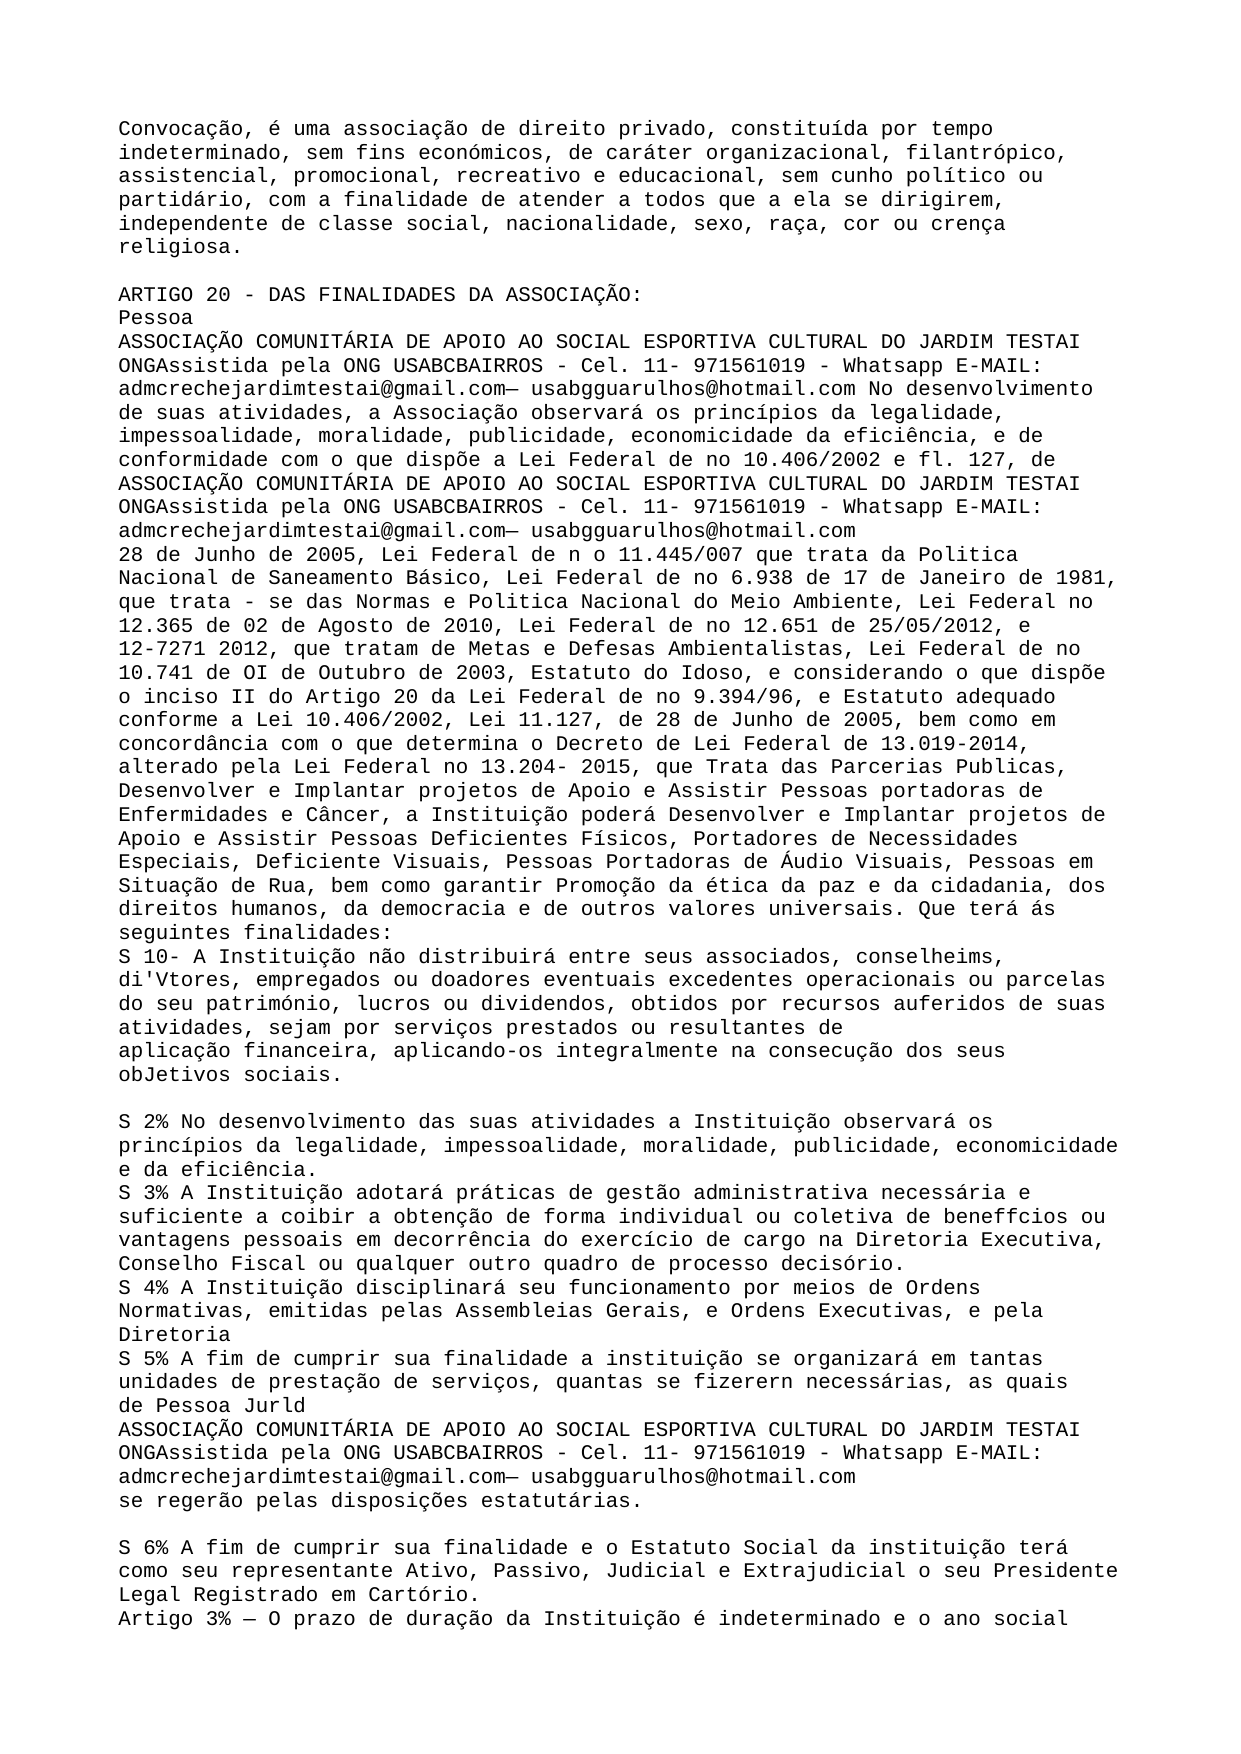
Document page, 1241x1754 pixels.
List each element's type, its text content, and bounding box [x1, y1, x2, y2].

text assistencial, promocional, recreativo e educacional, sem cunho político ou partidário, com a finalidade de atender a todos que a ela se dirigirem, independente de classe social, nacionalidade, sexo, raça, cor ou crença religiosa. [118, 165, 1122, 260]
text Artigo 3% — O prazo de duração da Instituição é indeterminado e o ano social [118, 1608, 1122, 1631]
text ARTIGO 20 - DAS FINALIDADES DA ASSOCIAÇÃO: [118, 284, 1122, 307]
text de Pessoa Jurld [118, 1395, 1122, 1419]
text ASSOCIAÇÃO COMUNITÁRIA DE APOIO AO SOCIAL ESPORTIVA CULTURAL DO JARDIM TESTAI [118, 473, 1122, 496]
text 28 de Junho de 2005, Lei Federal de n o 11.445/007 que trata da Politica Nacional de Saneamento Básico, Lei Federal de no 6.938 de 17 de Janeiro de 1981, que trata - se das Normas e Politica Nacional do Meio Ambiente, Lei Federal no 12.365 de 02 de Agosto de 2010, Lei Federal de no 12.651 de 25/05/2012, e [118, 544, 1122, 638]
text aplicação financeira, aplicando-os integralmente na consecução dos seus obJetivos sociais. [118, 1040, 1122, 1088]
text S 4% A Instituição disciplinará seu funcionamento por meios de Ordens Normativas, emitidas pelas Assembleias Gerais, e Ordens Executivas, e pela Diretoria [118, 1277, 1122, 1348]
text S 2% No desenvolvimento das suas atividades a Instituição observará os princípios da legalidade, impessoalidade, moralidade, publicidade, economicidade e da eficiência. [118, 1111, 1122, 1182]
text S 5% A fim de cumprir sua finalidade a instituição se organizará em tantas unidades de prestação de serviços, quantas se fizerern necessárias, as quais [118, 1348, 1122, 1395]
text ONGAssistida pela ONG USABCBAIRROS - Cel. 11- 971561019 - Whatsapp E-MAIL: admcrechejardimtestai@gmail.com— usabgguarulhos@hotmail.com [118, 1442, 1122, 1489]
text S 10- A Instituição não distribuirá entre seus associados, conselheims, di'Vtores, empregados ou doadores eventuais excedentes operacionais ou parcelas do seu património, lucros ou dividendos, obtidos por recursos auferidos de suas atividades, sejam por serviços prestados ou resultantes de [118, 946, 1122, 1040]
text se regerão pelas disposições estatutárias. [118, 1489, 1122, 1513]
text ONGAssistida pela ONG USABCBAIRROS - Cel. 11- 971561019 - Whatsapp E-MAIL: admcrechejardimtestai@gmail.com— usabgguarulhos@hotmail.com No desenvolvimento de suas atividades, a Associação observará os princípios da legalidade, impessoalidade, moralidade, publicidade, economicidade da eficiência, e de conformidade com o que dispõe a Lei Federal de no 10.406/2002 e fl. 127, de [118, 354, 1122, 473]
text S 3% A Instituição adotará práticas de gestão administrativa necessária e suficiente a coibir a obtenção de forma individual ou coletiva de beneffcios ou vantagens pessoais em decorrência do exercício de cargo na Diretoria Executiva, Conselho Fiscal ou qualquer outro quadro de processo decisório. [118, 1182, 1122, 1277]
text Convocação, é uma associação de direito privado, constituída por tempo indeterminado, sem fins económicos, de caráter organizacional, filantrópico, [118, 118, 1122, 165]
text ASSOCIAÇÃO COMUNITÁRIA DE APOIO AO SOCIAL ESPORTIVA CULTURAL DO JARDIM TESTAI [118, 331, 1122, 354]
text ONGAssistida pela ONG USABCBAIRROS - Cel. 11- 971561019 - Whatsapp E-MAIL: admcrechejardimtestai@gmail.com— usabgguarulhos@hotmail.com [118, 496, 1122, 544]
text 12-7271 2012, que tratam de Metas e Defesas Ambientalistas, Lei Federal de no 10.741 de OI de Outubro de 2003, Estatuto do Idoso, e considerando o que dispõe o inciso II do Artigo 20 da Lei Federal de no 9.394/96, e Estatuto adequado conforme a Lei 10.406/2002, Lei 11.127, de 28 de Junho de 2005, bem como em concordância com o que determina o Decreto de Lei Federal de 13.019-2014, alterado pela Lei Federal no 13.204- 2015, que Trata das Parcerias Publicas, Desenvolver e Implantar projetos de Apoio e Assistir Pessoas portadoras de Enfermidades e Câncer, a Instituição poderá Desenvolver e Implantar projetos de Apoio e Assistir Pessoas Deficientes Físicos, Portadores de Necessidades Especiais, Deficiente Visuais, Pessoas Portadoras de Áudio Visuais, Pessoas em Situação de Rua, bem como garantir Promoção da ética da paz e da cidadania, dos direitos humanos, da democracia e de outros valores universais. Que terá ás seguintes finalidades: [118, 638, 1122, 946]
text Pessoa [118, 307, 1122, 331]
text S 6% A fim de cumprir sua finalidade e o Estatuto Social da instituição terá como seu representante Ativo, Passivo, Judicial e Extrajudicial o seu Presidente Legal Registrado em Cartório. [118, 1537, 1122, 1608]
text ASSOCIAÇÃO COMUNITÁRIA DE APOIO AO SOCIAL ESPORTIVA CULTURAL DO JARDIM TESTAI [118, 1419, 1122, 1442]
